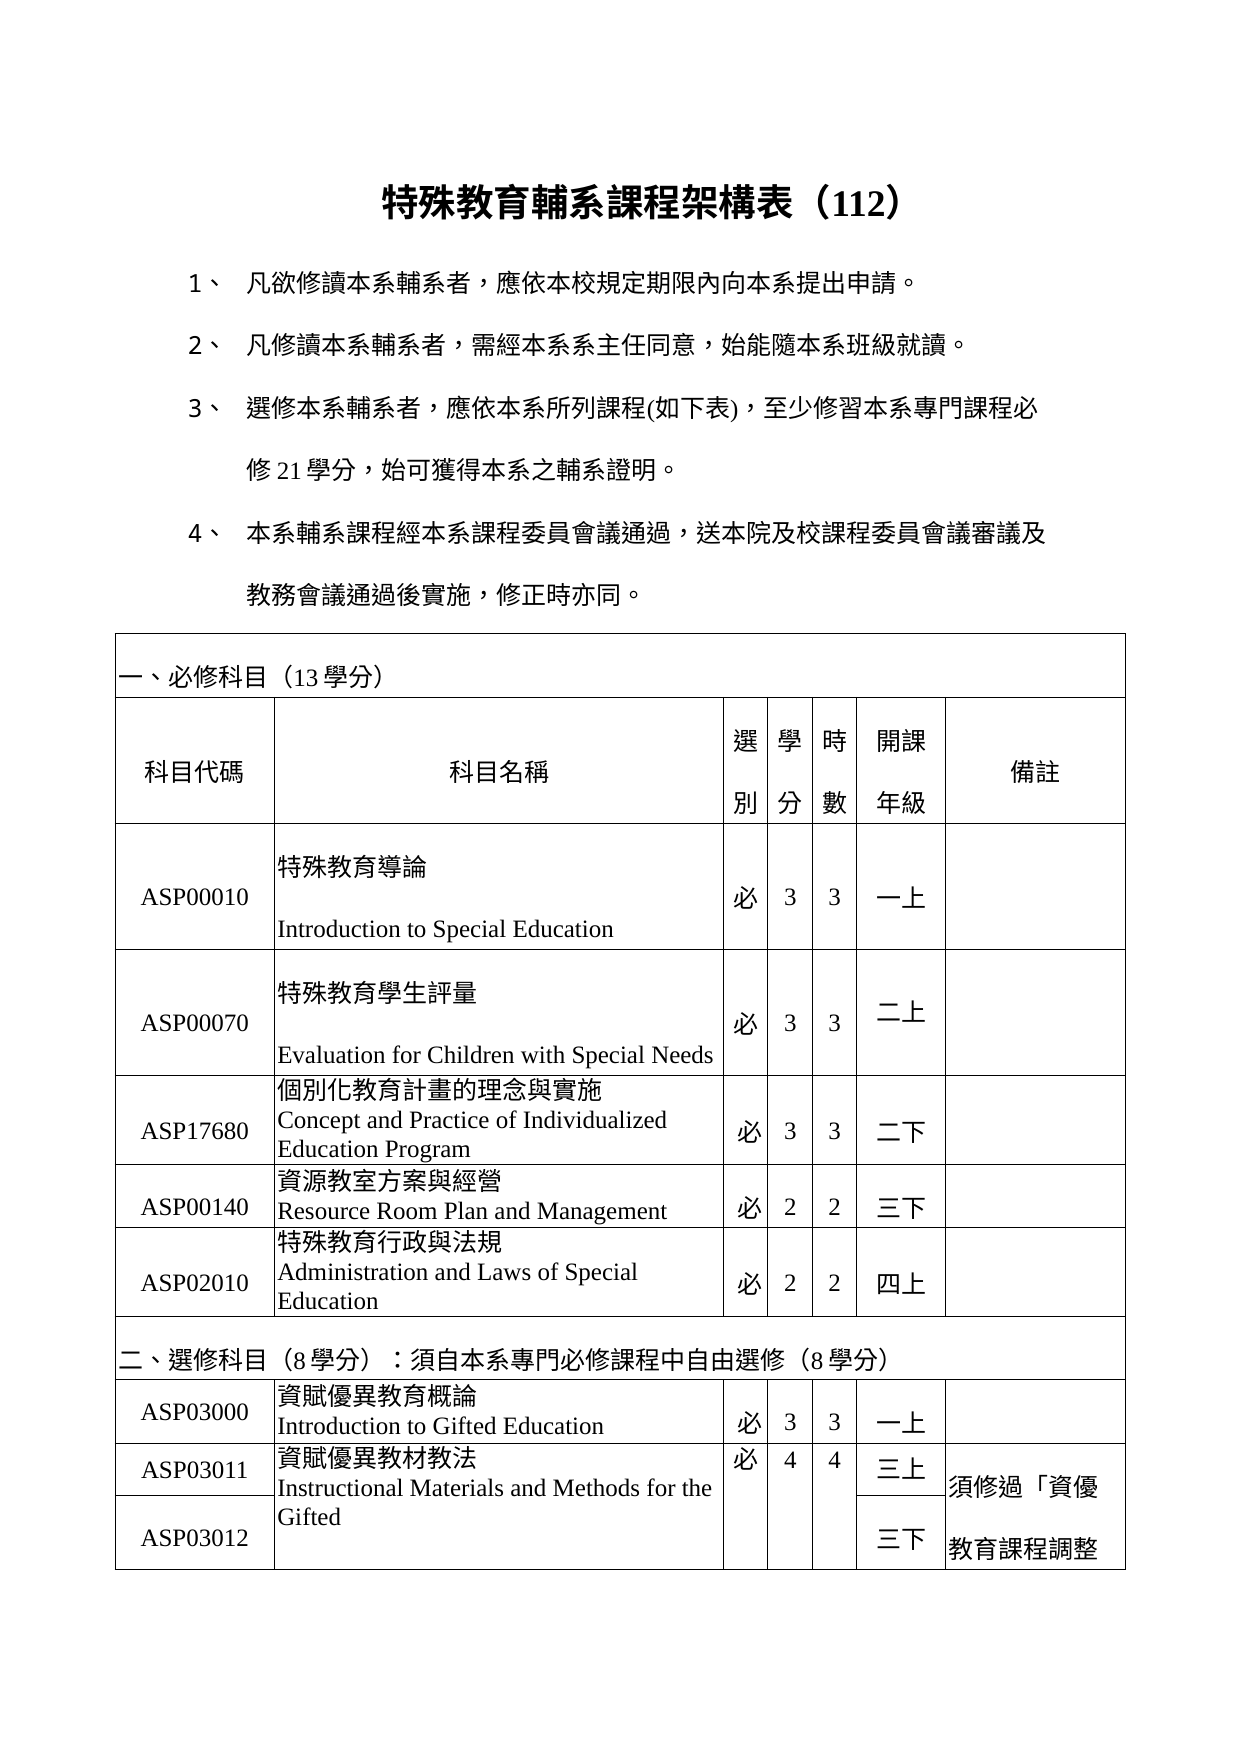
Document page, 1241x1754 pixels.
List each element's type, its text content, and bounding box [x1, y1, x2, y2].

text 特殊教育輔系課程架構表（112） [251, 158, 1053, 221]
table_cell 科目名稱 [275, 698, 723, 823]
table_cell [946, 950, 1125, 1075]
table_cell 3 [813, 1076, 856, 1163]
table_cell 2 [768, 1165, 812, 1227]
table_cell 3 [768, 1076, 812, 1163]
table_cell 學分 [768, 698, 812, 823]
table_cell [946, 1228, 1125, 1316]
table_cell 特殊教育學生評量 Evaluation for Children with Special Needs [275, 950, 723, 1075]
table_cell ASP00140 [116, 1165, 274, 1227]
table_cell 開課 年級 [857, 698, 945, 823]
table_cell 三上 [857, 1444, 945, 1495]
table_cell 二下 [857, 1076, 945, 1163]
table_cell 個別化教育計畫的理念與實施 Concept and Practice of Individualized Education Program [275, 1076, 723, 1163]
table_cell 3 [813, 1380, 856, 1443]
table_cell [946, 1380, 1125, 1443]
table_cell ASP02010 [116, 1228, 274, 1316]
table_cell 4 [768, 1444, 812, 1569]
table_cell [946, 1165, 1125, 1227]
table_cell 二、選修科目（8學分）：須自本系專門必修課程中自由選修（8學分） [116, 1317, 1125, 1379]
table_cell 資賦優異教材教法 Instructional Materials and Methods for the Gifted [275, 1444, 723, 1569]
table_cell 2 [768, 1228, 812, 1316]
table_cell 3 [813, 950, 856, 1075]
table_cell 二上 [857, 950, 945, 1075]
table_header 一、必修科目（13學分） [116, 634, 1125, 697]
table_cell 必 [724, 1228, 767, 1316]
table_cell 3 [768, 950, 812, 1075]
table_cell 必 [724, 1076, 767, 1163]
table_cell ASP03000 [116, 1380, 274, 1443]
table_cell 必 [724, 1444, 767, 1569]
table_cell 3 [768, 1380, 812, 1443]
table_cell 特殊教育導論 Introduction to Special Education [275, 824, 723, 949]
table_cell 須修過「資優教育課程調整與教學設計」 [946, 1444, 1125, 1569]
table_cell [946, 1076, 1125, 1163]
table_cell 資源教室方案與經營 Resource Room Plan and Management [275, 1165, 723, 1227]
list 凡修讀本系輔系者，需經本系系主任同意，始能隨本系班級就讀。 [187, 302, 1053, 364]
table_cell ASP17680 [116, 1076, 274, 1163]
table_cell ASP03012 [116, 1496, 274, 1569]
table_cell ASP03011 [116, 1444, 274, 1495]
table_cell 四上 [857, 1228, 945, 1316]
table_cell 3 [813, 824, 856, 949]
table_cell 一上 [857, 824, 945, 949]
table_cell 必 [724, 1380, 767, 1443]
table_cell 資賦優異教育概論 Introduction to Gifted Education [275, 1380, 723, 1443]
table_cell ASP00070 [116, 950, 274, 1075]
table_cell 時數 [813, 698, 856, 823]
table_cell 三下 [857, 1165, 945, 1227]
table_cell 選別 [724, 698, 767, 823]
table_cell 特殊教育行政與法規 Administration and Laws of Special Education [275, 1228, 723, 1316]
list 本系輔系課程經本系課程委員會議通過，送本院及校課程委員會議審議及教務會議通過後實施，修正時亦同。 [187, 489, 1053, 614]
table_cell 科目代碼 [116, 698, 274, 823]
table_cell ASP00010 [116, 824, 274, 949]
table_cell 備註 [946, 698, 1125, 823]
table_cell 必 [724, 950, 767, 1075]
table_cell 2 [813, 1228, 856, 1316]
table_cell 4 [813, 1444, 856, 1569]
table_cell [946, 824, 1125, 949]
table_cell 必 [724, 1165, 767, 1227]
table_cell 三下 [857, 1496, 945, 1569]
table_cell 2 [813, 1165, 856, 1227]
table_cell 一上 [857, 1380, 945, 1443]
table_cell 必 [724, 824, 767, 949]
list 選修本系輔系者，應依本系所列課程(如下表)，至少修習本系專門課程必修21學分，始可獲得本系之輔系證明。 [187, 364, 1053, 489]
table_cell 3 [768, 824, 812, 949]
list 凡欲修讀本系輔系者，應依本校規定期限內向本系提出申請。 [187, 239, 1053, 302]
